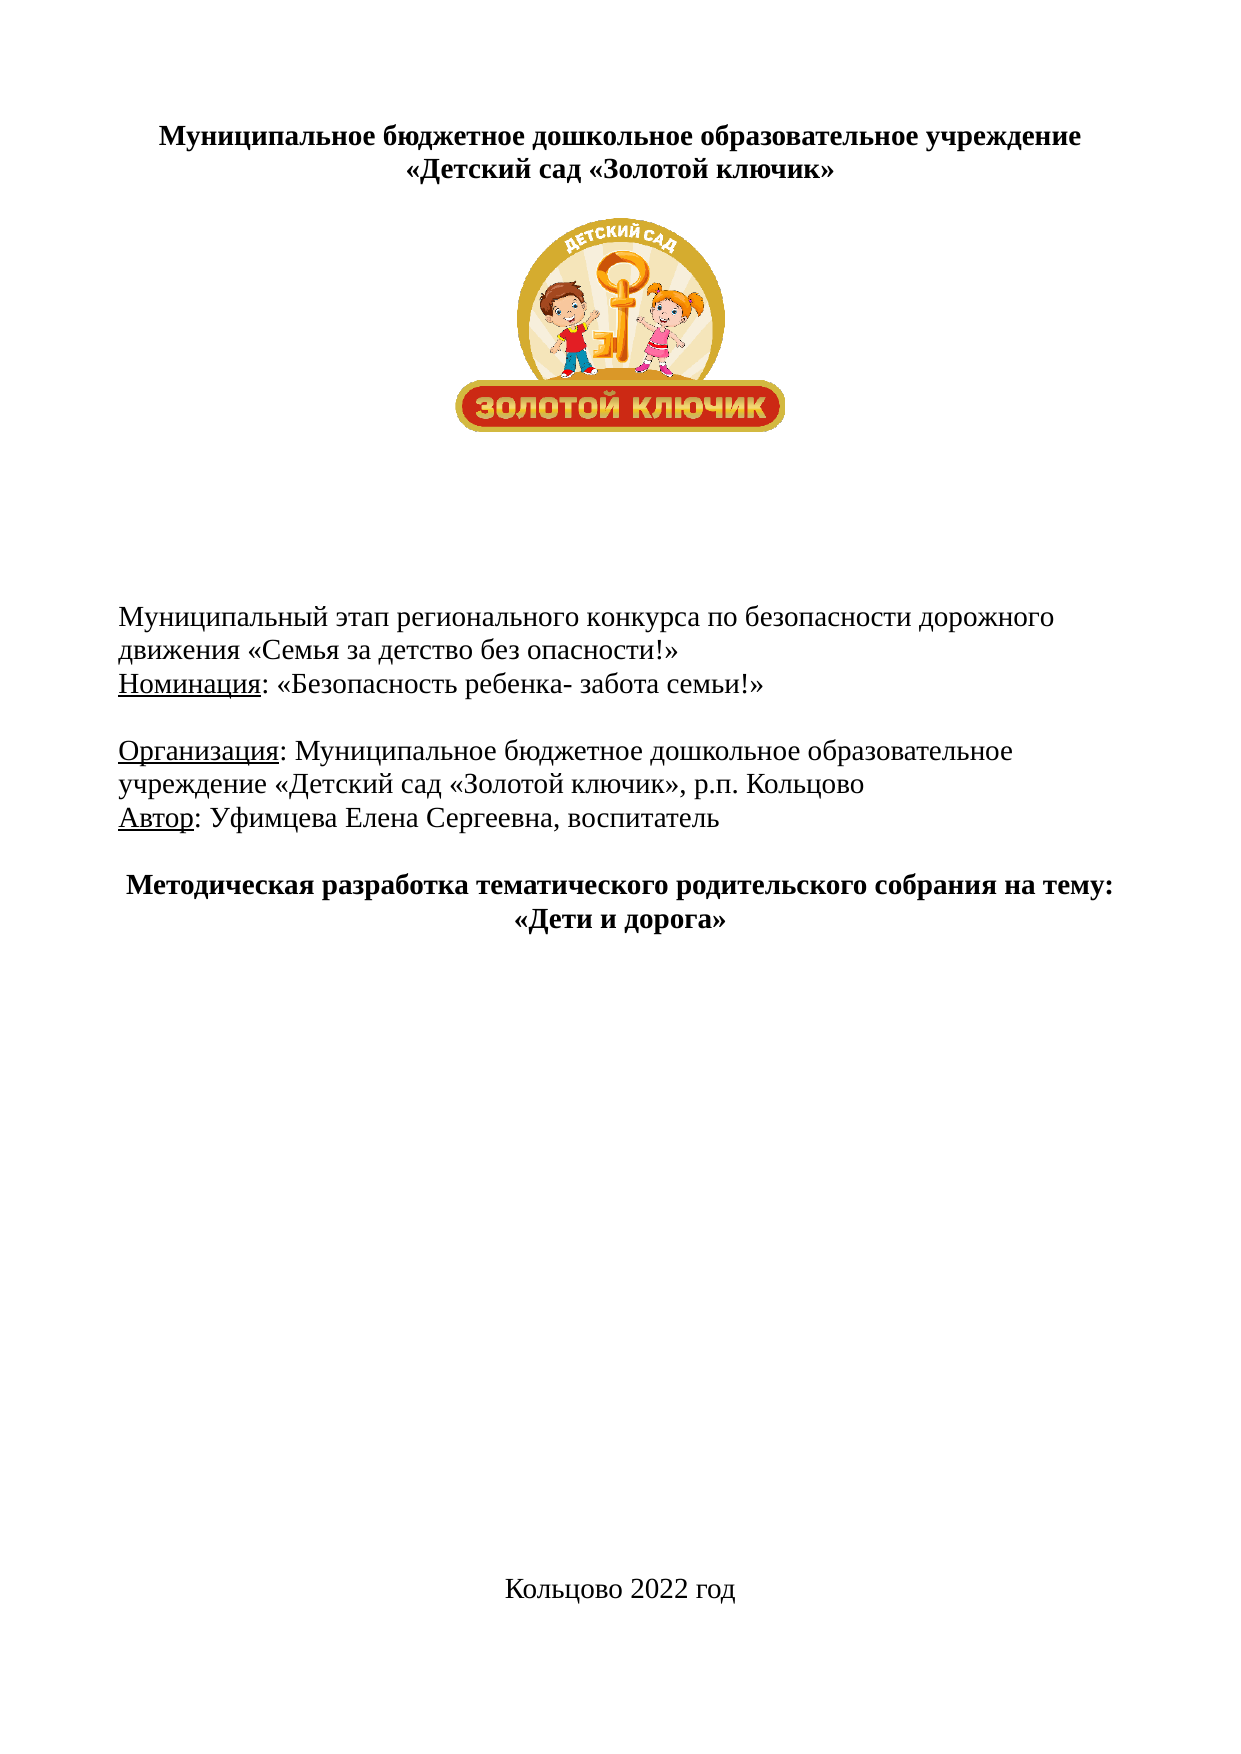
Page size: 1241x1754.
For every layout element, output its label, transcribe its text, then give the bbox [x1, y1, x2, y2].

text Муниципальный этап регионального конкурса по безопасности дорожного движения «Семья за детство без опасности!» [118, 599, 1122, 666]
text Номинация: «Безопасность ребенка- забота семьи!» [118, 666, 1122, 699]
text Муниципальное бюджетное дошкольное образовательное учреждение [118, 118, 1122, 152]
text Кольцово 2022 год [118, 1572, 1122, 1605]
text Автор: Уфимцева Елена Сергеевна, воспитатель [118, 800, 1122, 834]
text Организация: Муниципальное бюджетное дошкольное образовательное учреждение «Детский сад «Золотой ключик», р.п. Кольцово [118, 733, 1122, 800]
text Методическая разработка тематического родительского собрания на тему: «Дети и дорога» [118, 867, 1122, 934]
text «Детский сад «Золотой ключик» [118, 152, 1122, 185]
